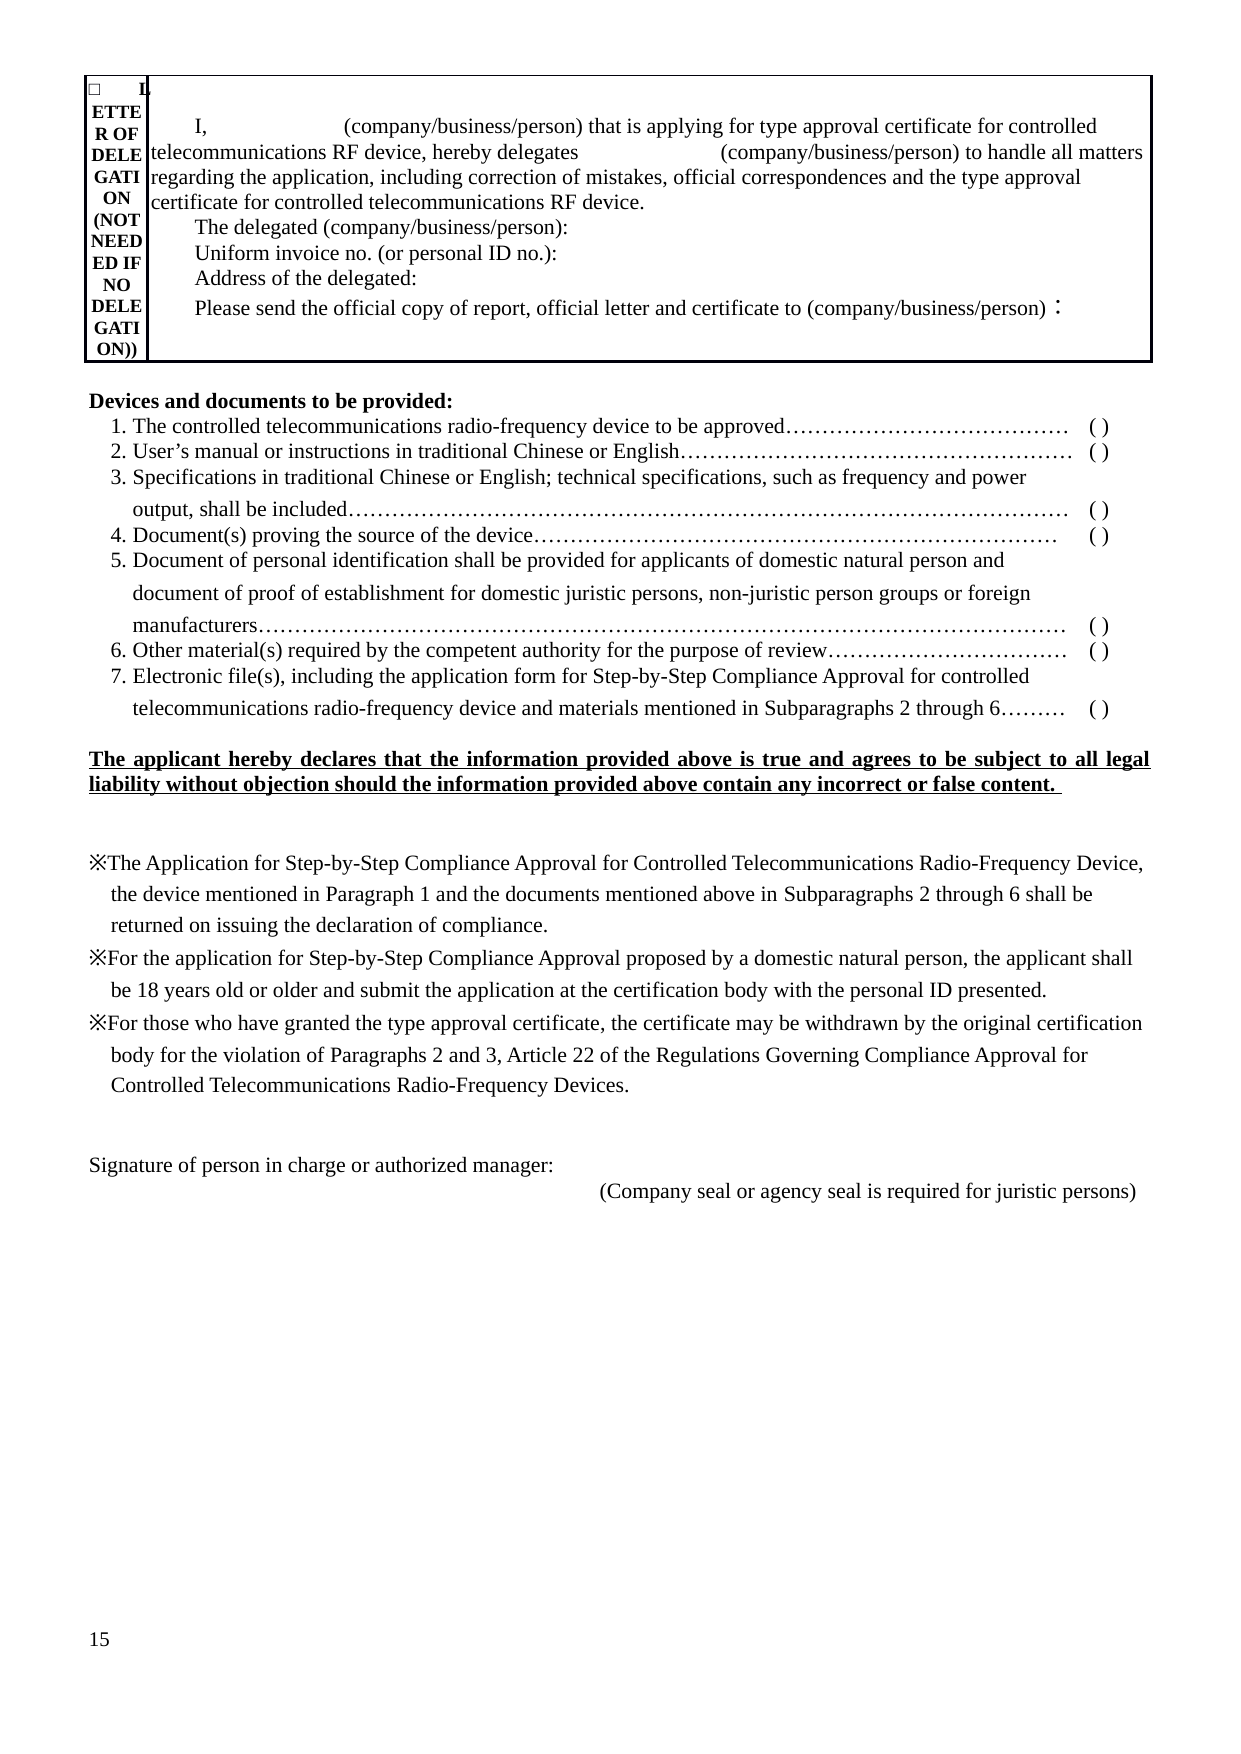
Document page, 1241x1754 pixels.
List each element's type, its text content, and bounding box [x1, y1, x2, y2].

table_cell 6. [89, 638, 129, 663]
table_header The controlled telecommunications radio-frequency device to be approved………………………………… [130, 413, 1086, 438]
table_cell ( ) [1086, 638, 1141, 663]
table_cell Document(s) proving the source of the device……………………………………………………………… [130, 522, 1086, 547]
text ※The Application for Step-by-Step Compliance Approval for Controlled Telecommunications Radio-Frequency Device, the device mentioned in Paragraph 1 and the documents mentioned above in Subparagraphs 2 through 6 shall be returned on issuing the declaration of compliance. [89, 847, 1152, 937]
text ※For the application for Step-by-Step Compliance Approval proposed by a domestic natural person, the applicant shall be 18 years old or older and submit the application at the certification body with the personal ID presented. [89, 942, 1152, 1002]
table_header ( ) [1086, 413, 1141, 438]
table_cell ( ) [1086, 663, 1141, 721]
text Devices and documents to be provided: [89, 388, 1152, 413]
table_cell 7. [89, 663, 129, 721]
table_cell ( ) [1086, 439, 1141, 464]
table_cell 5. [89, 547, 129, 637]
table_cell ( ) [1086, 464, 1141, 522]
table_cell 3. [89, 464, 129, 522]
text The applicant hereby declares that the information provided above is true and agrees to be subject to all legal liability without objection should the information provided above contain any incorrect or false content. [89, 746, 1152, 796]
table_cell 2. [89, 439, 129, 464]
table_header 1. [89, 413, 129, 438]
text (Company seal or agency seal is required for juristic persons) [89, 1178, 1137, 1203]
table_cell ( ) [1086, 522, 1141, 547]
table_header I, (company/business/person) that is applying for type approval certificate for controlled telecommunications RF device, hereby delegates (company/business/person) to handle all matters regarding the application, including correction of mistakes, official correspondences and the type approval certificate for controlled telecommunications RF device. The delegated (company/business/person): Uniform invoice no. (or personal ID no.): Address of the delegated: Please send the official copy of report, official letter and certificate to (company/business/person)： [149, 76, 1150, 360]
table_cell Specifications in traditional Chinese or English; technical specifications, such as frequency and power output, shall be included……………………………………………………………………………………… [130, 464, 1086, 522]
table_cell 4. [89, 522, 129, 547]
text ※For those who have granted the type approval certificate, the certificate may be withdrawn by the original certification body for the violation of Paragraphs 2 and 3, Article 22 of the Regulations Governing Compliance Approval for Controlled Telecommunications Radio-Frequency Devices. [89, 1007, 1152, 1097]
table_cell Electronic file(s), including the application form for Step-by-Step Compliance Approval for controlled telecommunications radio-frequency device and materials mentioned in Subparagraphs 2 through 6……… [130, 663, 1086, 721]
text Signature of person in charge or authorized manager: [89, 1152, 1152, 1178]
table_header Letter of delegation (not needed if no delegation)) [87, 76, 146, 360]
table_cell Other material(s) required by the competent authority for the purpose of review…………………………… [130, 638, 1086, 663]
table_cell ( ) [1086, 547, 1141, 637]
table_cell Document of personal identification shall be provided for applicants of domestic natural person and document of proof of establishment for domestic juristic persons, non-juristic person groups or foreign manufacturers………………………………………………………………………………………………… [130, 547, 1086, 637]
table_cell User’s manual or instructions in traditional Chinese or English……………………………………………… [130, 439, 1086, 464]
